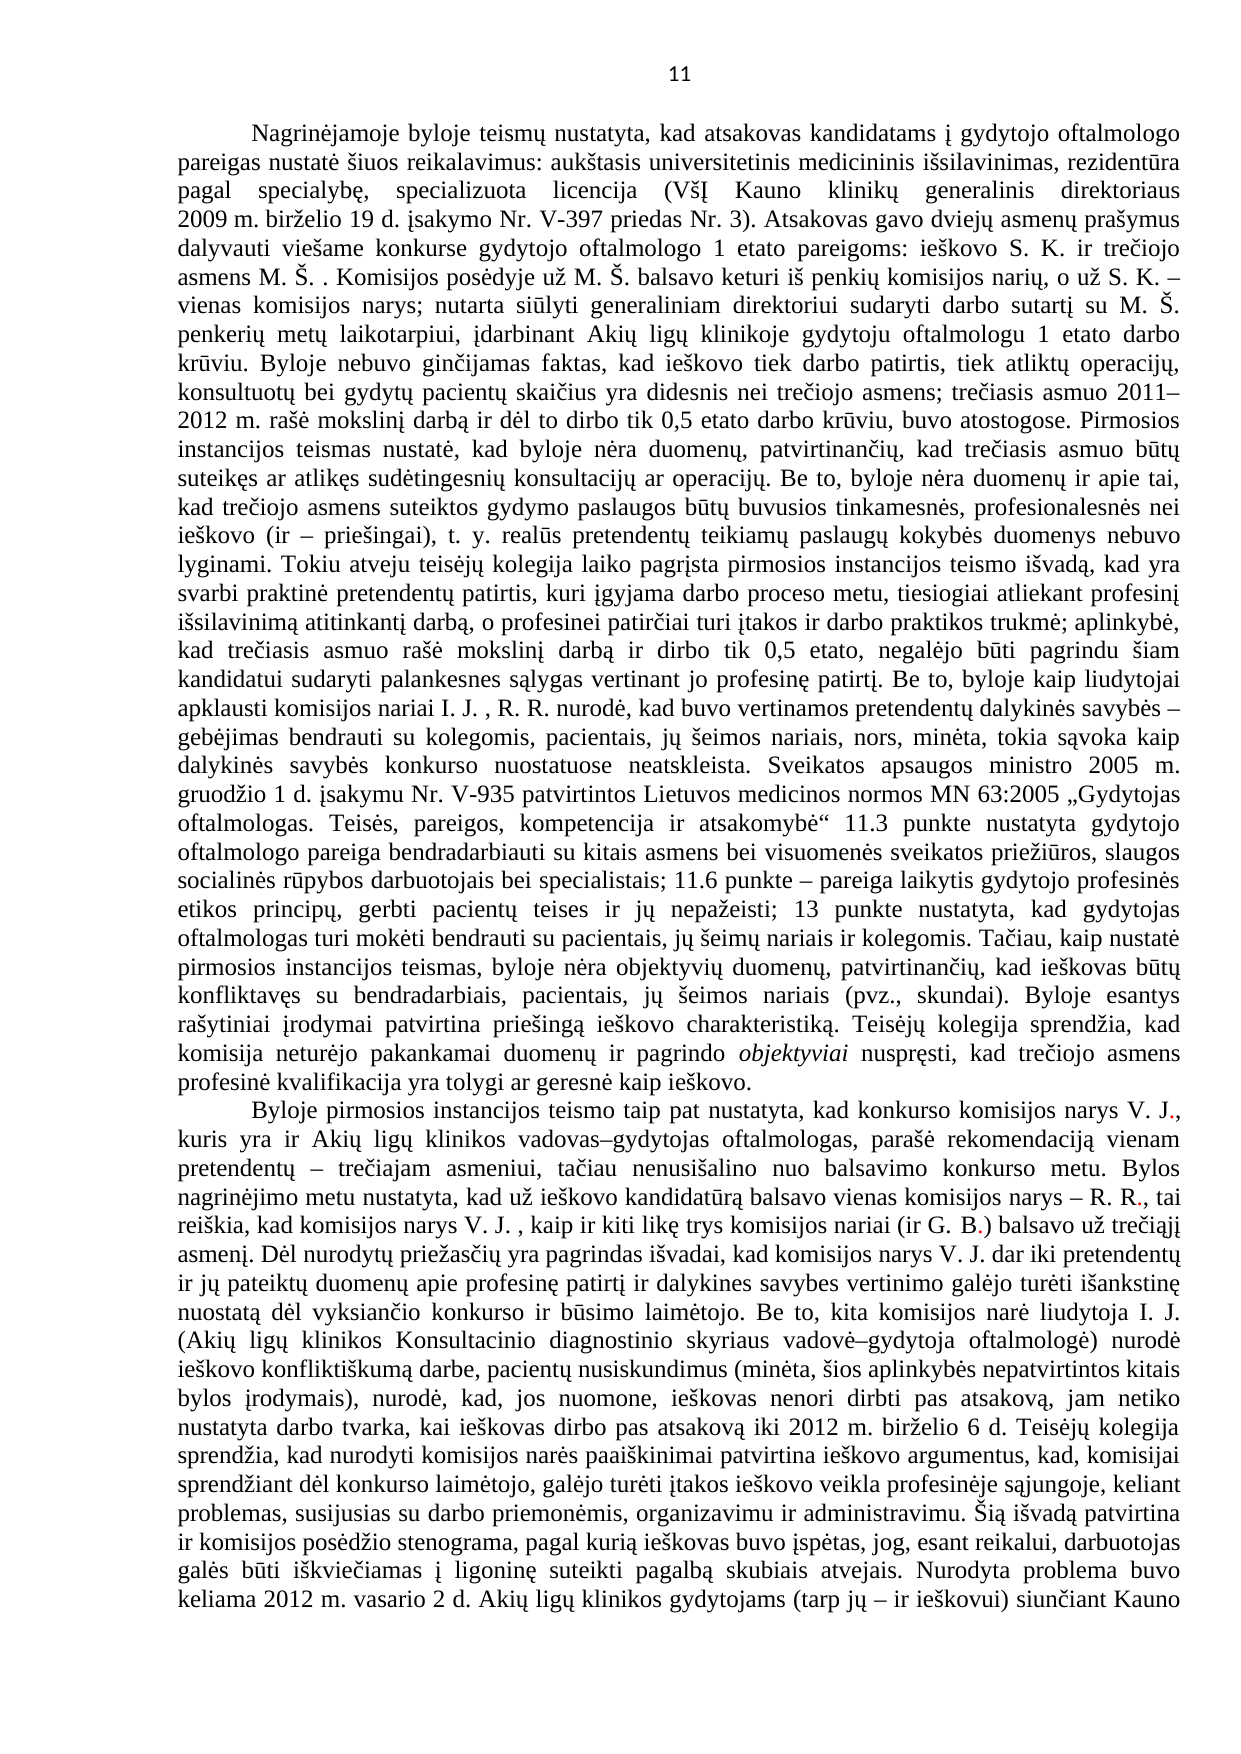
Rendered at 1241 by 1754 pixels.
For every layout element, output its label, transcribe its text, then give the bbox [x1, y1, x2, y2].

text Byloje pirmosios instancijos teismo taip pat nustatyta, kad konkurso komisijos narys V. J., kuris yra ir Akių ligų klinikos vadovas–gydytojas oftalmologas, parašė rekomendaciją vienam pretendentų – trečiajam asmeniui, tačiau nenusišalino nuo balsavimo konkurso metu. Bylos nagrinėjimo metu nustatyta, kad už ieškovo kandidatūrą balsavo vienas komisijos narys – R. R., tai reiškia, kad komisijos narys V. J. , kaip ir kiti likę trys komisijos nariai (ir G. B.) balsavo už trečiąjį asmenį. Dėl nurodytų priežasčių yra pagrindas išvadai, kad komisijos narys V. J. dar iki pretendentų ir jų pateiktų duomenų apie profesinę patirtį ir dalykines savybes vertinimo galėjo turėti išankstinę nuostatą dėl vyksiančio konkurso ir būsimo laimėtojo. Be to, kita komisijos narė liudytoja I. J. (Akių ligų klinikos Konsultacinio diagnostinio skyriaus vadovė–gydytoja oftalmologė) nurodė ieškovo konfliktiškumą darbe, pacientų nusiskundimus (minėta, šios aplinkybės nepatvirtintos kitais bylos įrodymais), nurodė, kad, jos nuomone, ieškovas nenori dirbti pas atsakovą, jam netiko nustatyta darbo tvarka, kai ieškovas dirbo pas atsakovą iki 2012 m. birželio 6 d. Teisėjų kolegija sprendžia, kad nurodyti komisijos narės paaiškinimai patvirtina ieškovo argumentus, kad, komisijai sprendžiant dėl konkurso laimėtojo, galėjo turėti įtakos ieškovo veikla profesinėje sąjungoje, keliant problemas, susijusias su darbo priemonėmis, organizavimu ir administravimu. Šią išvadą patvirtina ir komisijos posėdžio stenograma, pagal kurią ieškovas buvo įspėtas, jog, esant reikalui, darbuotojas galės būti iškviečiamas į ligoninę suteikti pagalbą skubiais atvejais. Nurodyta problema buvo keliama 2012 m. vasario 2 d. Akių ligų klinikos gydytojams (tarp jų – ir ieškovui) siunčiant Kauno [177, 1096, 1181, 1613]
text Nagrinėjamoje byloje teismų nustatyta, kad atsakovas kandidatams į gydytojo oftalmologo pareigas nustatė šiuos reikalavimus: aukštasis universitetinis medicininis išsilavinimas, rezidentūra pagal specialybę, specializuota licencija (VšĮ Kauno klinikų generalinis direktoriaus 2009 m. birželio 19 d. įsakymo Nr. V-397 priedas Nr. 3). Atsakovas gavo dviejų asmenų prašymus dalyvauti viešame konkurse gydytojo oftalmologo 1 etato pareigoms: ieškovo S. K. ir trečiojo asmens M. Š. . Komisijos posėdyje už M. Š. balsavo keturi iš penkių komisijos narių, o už S. K. – vienas komisijos narys; nutarta siūlyti generaliniam direktoriui sudaryti darbo sutartį su M. Š. penkerių metų laikotarpiui, įdarbinant Akių ligų klinikoje gydytoju oftalmologu 1 etato darbo krūviu. Byloje nebuvo ginčijamas faktas, kad ieškovo tiek darbo patirtis, tiek atliktų operacijų, konsultuotų bei gydytų pacientų skaičius yra didesnis nei trečiojo asmens; trečiasis asmuo 2011–2012 m. rašė mokslinį darbą ir dėl to dirbo tik 0,5 etato darbo krūviu, buvo atostogose. Pirmosios instancijos teismas nustatė, kad byloje nėra duomenų, patvirtinančių, kad trečiasis asmuo būtų suteikęs ar atlikęs sudėtingesnių konsultacijų ar operacijų. Be to, byloje nėra duomenų ir apie tai, kad trečiojo asmens suteiktos gydymo paslaugos būtų buvusios tinkamesnės, profesionalesnės nei ieškovo (ir – priešingai), t. y. realūs pretendentų teikiamų paslaugų kokybės duomenys nebuvo lyginami. Tokiu atveju teisėjų kolegija laiko pagrįsta pirmosios instancijos teismo išvadą, kad yra svarbi praktinė pretendentų patirtis, kuri įgyjama darbo proceso metu, tiesiogiai atliekant profesinį išsilavinimą atitinkantį darbą, o profesinei patirčiai turi įtakos ir darbo praktikos trukmė; aplinkybė, kad trečiasis asmuo rašė mokslinį darbą ir dirbo tik 0,5 etato, negalėjo būti pagrindu šiam kandidatui sudaryti palankesnes sąlygas vertinant jo profesinę patirtį. Be to, byloje kaip liudytojai apklausti komisijos nariai I. J. , R. R. nurodė, kad buvo vertinamos pretendentų dalykinės savybės – gebėjimas bendrauti su kolegomis, pacientais, jų šeimos nariais, nors, minėta, tokia sąvoka kaip dalykinės savybės konkurso nuostatuose neatskleista. Sveikatos apsaugos ministro 2005 m. gruodžio 1 d. įsakymu Nr. V-935 patvirtintos Lietuvos medicinos normos MN 63:2005 „Gydytojas oftalmologas. Teisės, pareigos, kompetencija ir atsakomybė“ 11.3 punkte nustatyta gydytojo oftalmologo pareiga bendradarbiauti su kitais asmens bei visuomenės sveikatos priežiūros, slaugos socialinės rūpybos darbuotojais bei specialistais; 11.6 punkte – pareiga laikytis gydytojo profesinės etikos principų, gerbti pacientų teises ir jų nepažeisti; 13 punkte nustatyta, kad gydytojas oftalmologas turi mokėti bendrauti su pacientais, jų šeimų nariais ir kolegomis. Tačiau, kaip nustatė pirmosios instancijos teismas, byloje nėra objektyvių duomenų, patvirtinančių, kad ieškovas būtų konfliktavęs su bendradarbiais, pacientais, jų šeimos nariais (pvz., skundai). Byloje esantys rašytiniai įrodymai patvirtina priešingą ieškovo charakteristiką. Teisėjų kolegija sprendžia, kad komisija neturėjo pakankamai duomenų ir pagrindo objektyviai nuspręsti, kad trečiojo asmens profesinė kvalifikacija yra tolygi ar geresnė kaip ieškovo. [177, 118, 1181, 1096]
